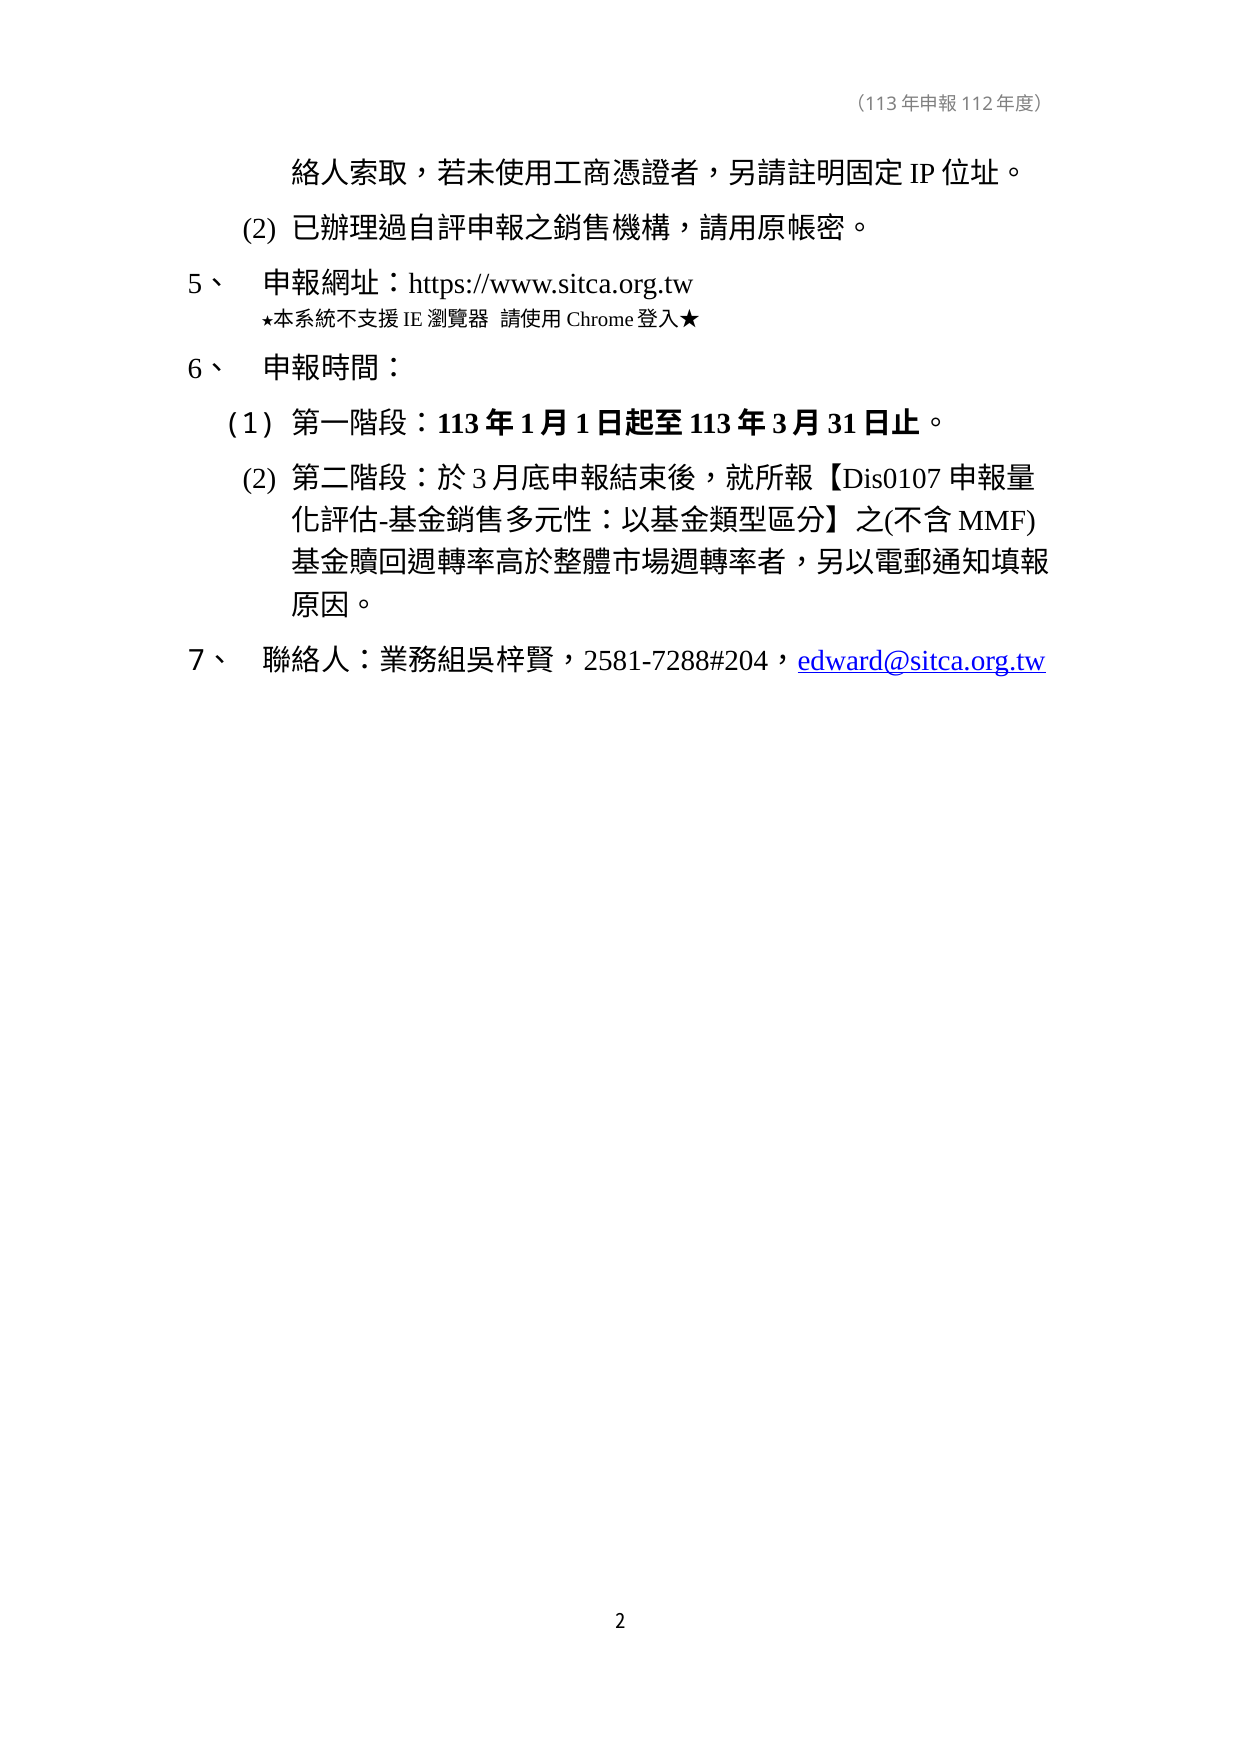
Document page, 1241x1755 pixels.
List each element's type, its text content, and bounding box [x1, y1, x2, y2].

list 申報網址：https://www.sitca.org.tw [187, 259, 1053, 302]
list 聯絡人：業務組吳梓賢，2581-7288#204，edward@sitca.org.tw [187, 636, 1053, 678]
text ★本系統不支援IE瀏覽器 請使用Chrome登入★ [187, 302, 1053, 332]
list 第一階段：113年1月1日起至113年3月31日止。 [276, 399, 1053, 442]
list 申報時間： [187, 345, 1053, 387]
list 第二階段：於3月底申報結束後，就所報【Dis0107 申報量化評估-基金銷售多元性：以基金類型區分】之(不含MMF)基金贖回週轉率高於整體市場週轉率者，另以電郵通知填報原因。 [276, 454, 1053, 623]
list 已辦理過自評申報之銷售機構，請用原帳密。 [276, 205, 1053, 247]
list 絡人索取，若未使用工商憑證者，另請註明固定IP位址。 [276, 150, 1053, 192]
